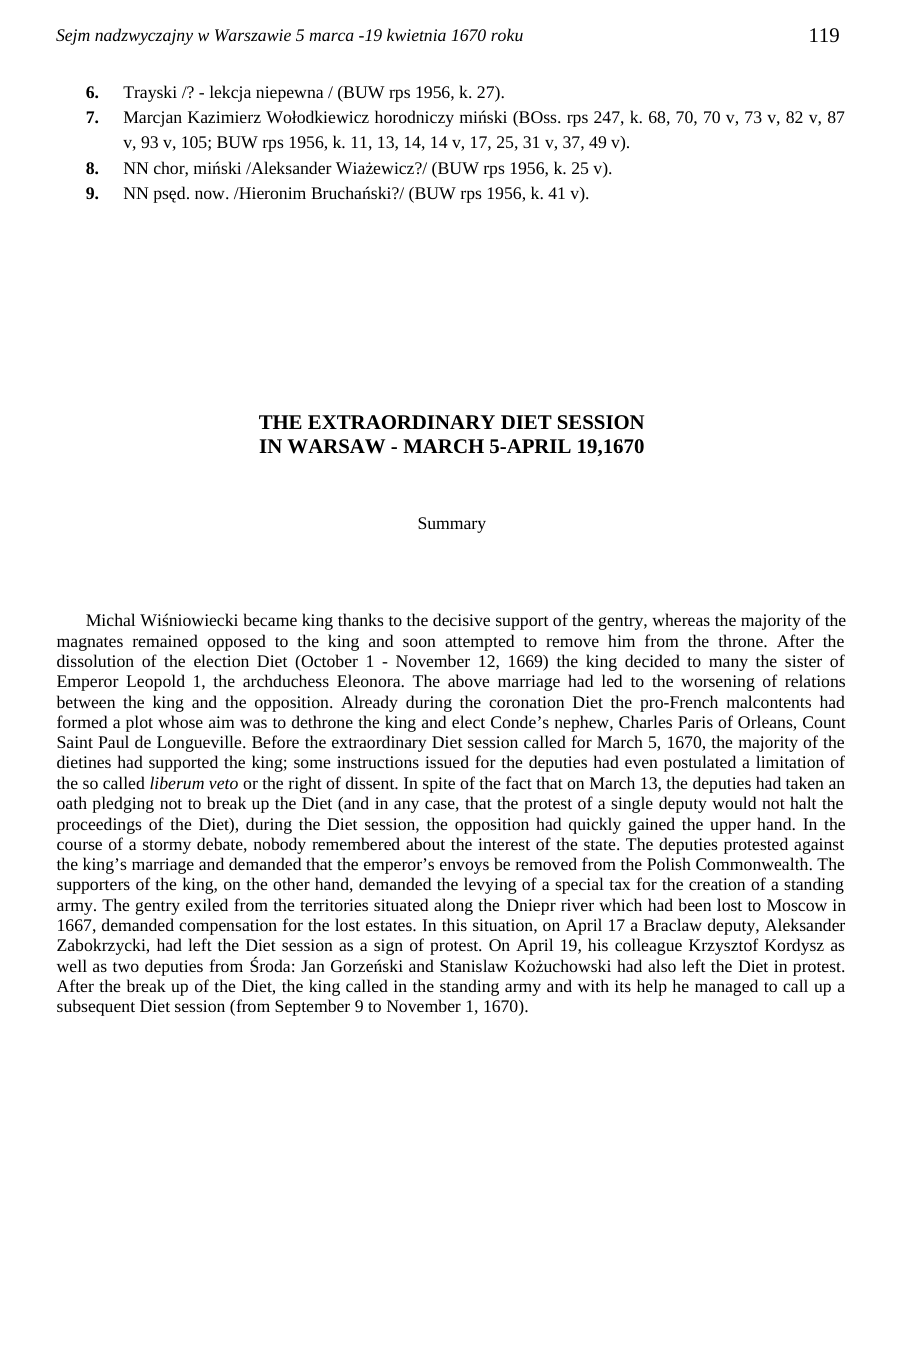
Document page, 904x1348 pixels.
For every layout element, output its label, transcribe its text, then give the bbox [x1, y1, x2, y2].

text Summary [56, 513, 847, 533]
list NN chor, miński /Aleksander Wiażewicz?/ (BUW rps 1956, k. 25 v). [56, 158, 847, 178]
list Marcjan Kazimierz Wołodkiewicz horodniczy miński (BOss. rps 247, k. 68, 70, 70 v, 73 v, 82 v, 87 v, 93 v, 105; BUW rps 1956, k. 11, 13, 14, 14 v, 17, 25, 31 v, 37, 49 v). [86, 107, 847, 153]
list Trayski /? - lekcja niepewna / (BUW rps 1956, k. 27). [56, 82, 847, 102]
text Sejm nadzwyczajny w Warszawie 5 marca -19 kwietnia 1670 roku [56, 25, 563, 46]
text Michal Wiśniowiecki became king thanks to the decisive support of the gentry, whereas the majority of the magnates remained opposed to the king and soon attempted to remove him from the throne. After the dissolution of the election Diet (October 1 - November 12, 1669) the king decided to many the sister of Emperor Leopold 1, the archduchess Eleonora. The above marriage had led to the worsening of relations between the king and the opposition. Already during the coronation Diet the pro-French malcontents had formed a plot whose aim was to dethrone the king and elect Conde’s nephew, Charles Paris of Orleans, Count Saint Paul de Longueville. Before the extraordinary Diet session called for March 5, 1670, the majority of the dietines had supported the king; some instructions issued for the deputies had even postulated a limitation of the so called liberum veto or the right of dissent. In spite of the fact that on March 13, the deputies had taken an oath pledging not to break up the Diet (and in any case, that the protest of a single deputy would not halt the proceedings of the Diet), during the Diet session, the opposition had quickly gained the upper hand. In the course of a stormy debate, nobody remembered about the interest of the state. The deputies protested against the king’s marriage and demanded that the emperor’s envoys be removed from the Polish Commonwealth. The supporters of the king, on the other hand, demanded the levying of a special tax for the creation of a standing army. The gentry exiled from the territories situated along the Dniepr river which had been lost to Moscow in 1667, demanded compensation for the lost estates. In this situation, on April 17 a Braclaw deputy, Aleksander Zabokrzycki, had left the Diet session as a sign of protest. On April 19, his colleague Krzysztof Kordysz as well as two deputies from Środa: Jan Gorzeński and Stanislaw Kożuchowski had also left the Diet in protest. After the break up of the Diet, the king called in the standing army and with its help he managed to call up a subsequent Diet session (from September 9 to November 1, 1670). [56, 610, 847, 1016]
subtitle THE EXTRAORDINARY DIET SESSION IN WARSAW - MARCH 5-APRIL 19,1670 [56, 410, 847, 458]
list NN psęd. now. /Hieronim Bruchański?/ (BUW rps 1956, k. 41 v). [56, 183, 847, 203]
text 119 [808, 23, 842, 47]
